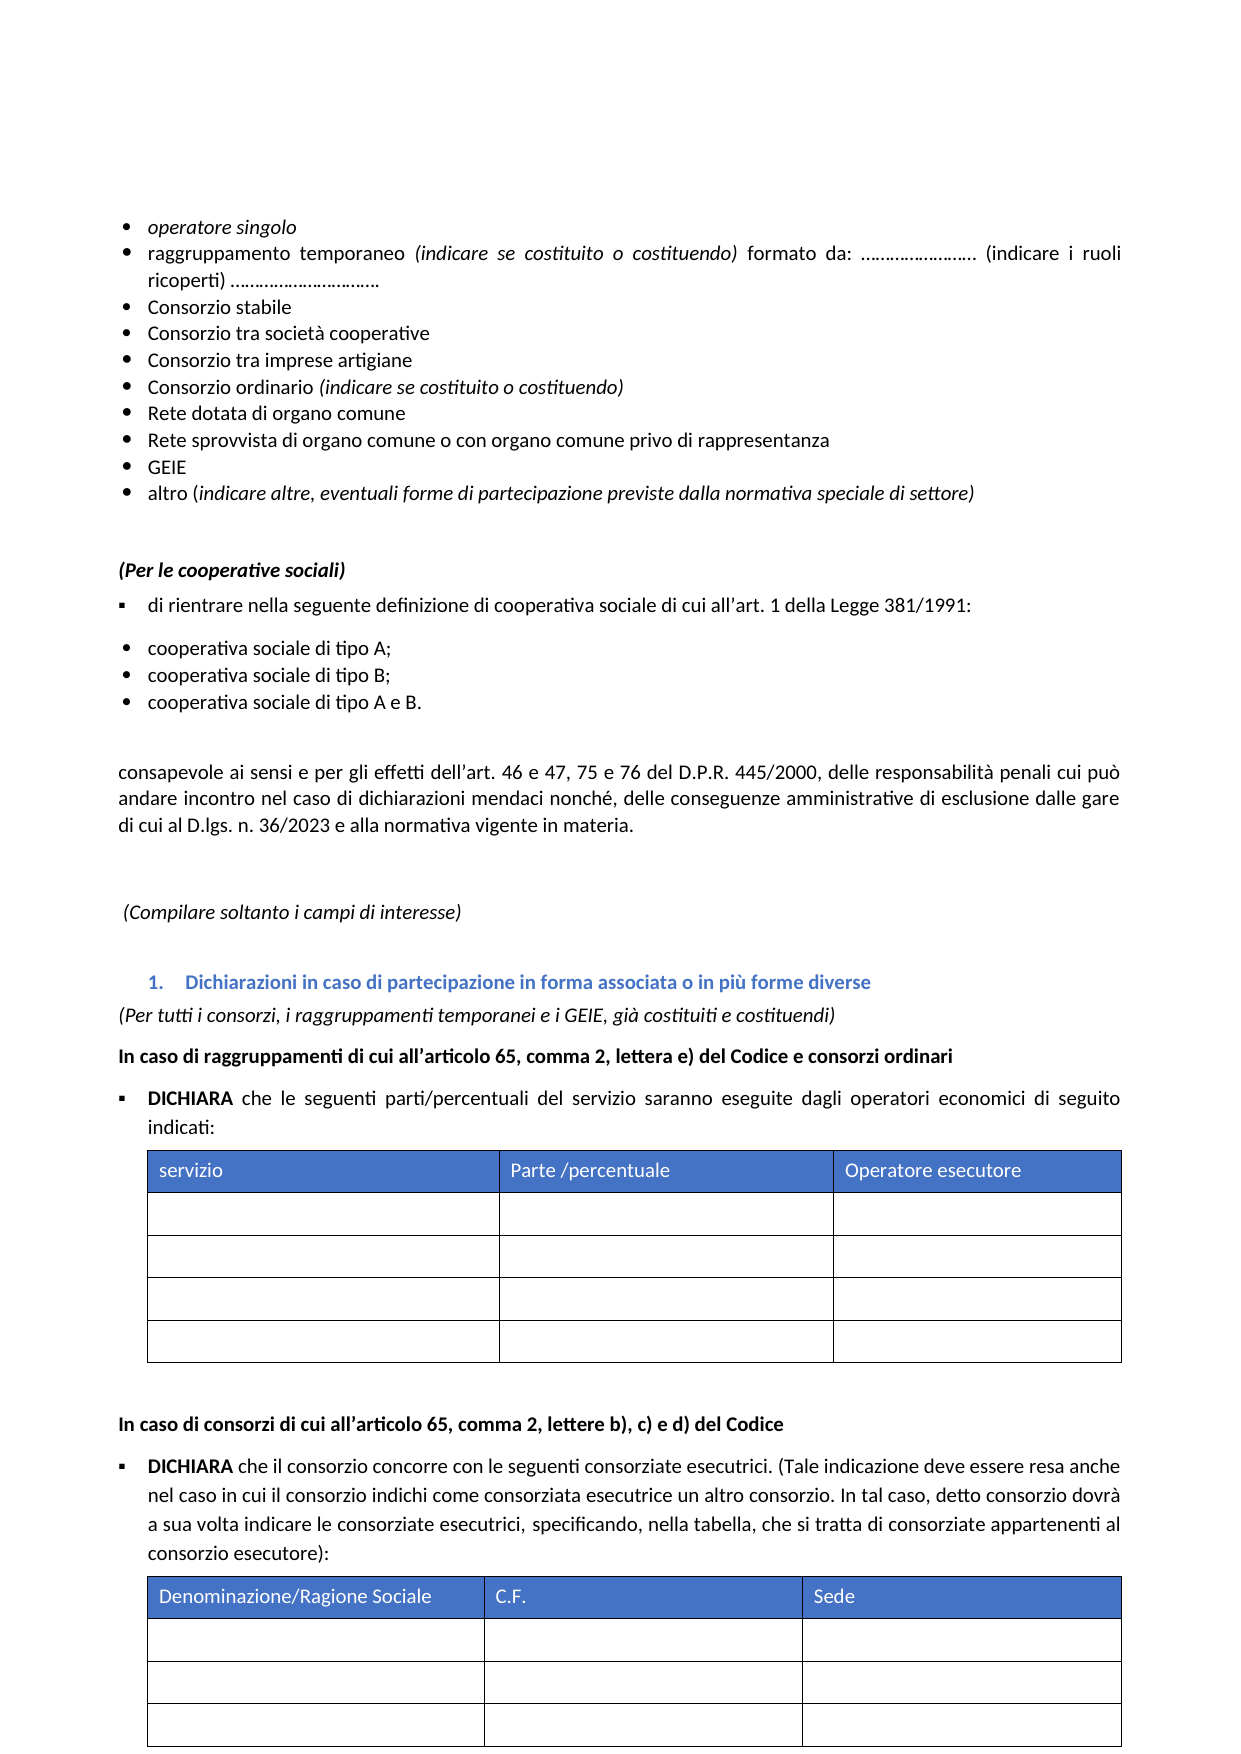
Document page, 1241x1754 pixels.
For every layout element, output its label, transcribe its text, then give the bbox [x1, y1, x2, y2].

text consapevole ai sensi e per gli effetti dell’art. 46 e 47, 75 e 76 del D.P.R. 445/2000, delle responsabilità penali cui può andare incontro nel caso di dichiarazioni mendaci nonché, delle conseguenze amministrative di esclusione dalle gare di cui al D.lgs. n. 36/2023 e alla normativa vigente in materia. [118, 759, 1122, 838]
list cooperativa sociale di tipo A; [123, 636, 1122, 661]
table_cell [834, 1236, 1121, 1277]
text (Per tutti i consorzi, i raggruppamenti temporanei e i GEIE, già costituiti e costituendi) [118, 1002, 1122, 1027]
table_cell [148, 1619, 484, 1661]
list Rete sprovvista di organo comune o con organo comune privo di rappresentanza [123, 427, 1122, 453]
list Consorzio tra imprese artigiane [123, 347, 1122, 373]
table_cell [500, 1278, 833, 1320]
text In caso di raggruppamenti di cui all’articolo 65, comma 2, lettera e) del Codice e consorzi ordinari [118, 1043, 1122, 1069]
table_cell [148, 1704, 484, 1746]
table_header Operatore esecutore [834, 1151, 1121, 1192]
list Consorzio tra società cooperative [123, 321, 1122, 346]
table_cell [500, 1321, 833, 1362]
table_cell [148, 1321, 499, 1362]
list raggruppamento temporaneo (indicare se costituito o costituendo) formato da: …………………… (indicare i ruoli ricoperti) …………………………. [123, 241, 1122, 293]
list Consorzio ordinario (indicare se costituito o costituendo) [123, 374, 1122, 399]
text In caso di consorzi di cui all’articolo 65, comma 2, lettere b), c) e d) del Codice [118, 1411, 1122, 1437]
table_header Parte /percentuale [500, 1151, 833, 1192]
text (Compilare soltanto i campi di interesse) [118, 899, 1122, 924]
list operatore singolo [123, 214, 1122, 239]
table_cell [485, 1662, 802, 1703]
table_cell [500, 1193, 833, 1235]
table_cell [834, 1321, 1121, 1362]
text ▪ DICHIARA che le seguenti parti/percentuali del servizio saranno eseguite dagli operatori economici di seguito indicati: [118, 1085, 1122, 1140]
table_cell [148, 1236, 499, 1277]
list cooperativa sociale di tipo A e B. [123, 689, 1122, 714]
list Consorzio stabile [123, 294, 1122, 319]
table_header servizio [148, 1151, 499, 1192]
table_cell [485, 1704, 802, 1746]
table_cell [148, 1662, 484, 1703]
list Rete dotata di organo comune [123, 401, 1122, 426]
text ▪ di rientrare nella seguente definizione di cooperativa sociale di cui all’art. 1 della Legge 381/1991: [118, 592, 1122, 618]
list cooperativa sociale di tipo B; [123, 662, 1122, 688]
table_header C.F. [485, 1577, 802, 1618]
table_cell [500, 1236, 833, 1277]
table_cell [803, 1662, 1121, 1703]
text ▪ DICHIARA che il consorzio concorre con le seguenti consorziate esecutrici. (Tale indicazione deve essere resa anche nel caso in cui il consorzio indichi come consorziata esecutrice un altro consorzio. In tal caso, detto consorzio dovrà a sua volta indicare le consorziate esecutrici, specificando, nella tabella, che si tratta di consorziate appartenenti al consorzio esecutore): [118, 1453, 1122, 1566]
table_cell [834, 1193, 1121, 1235]
table_header Denominazione/Ragione Sociale [148, 1577, 484, 1618]
table_cell [803, 1704, 1121, 1746]
list Dichiarazioni in caso di partecipazione in forma associata o in più forme diverse [148, 969, 1122, 994]
text (Per le cooperative sociali) [118, 557, 1122, 582]
table_cell [148, 1278, 499, 1320]
list altro (indicare altre, eventuali forme di partecipazione previste dalla normativa speciale di settore) [123, 481, 1122, 506]
table_cell [834, 1278, 1121, 1320]
table_cell [148, 1193, 499, 1235]
list GEIE [123, 454, 1122, 479]
table_header Sede [803, 1577, 1121, 1618]
table_cell [803, 1619, 1121, 1661]
table_cell [485, 1619, 802, 1661]
